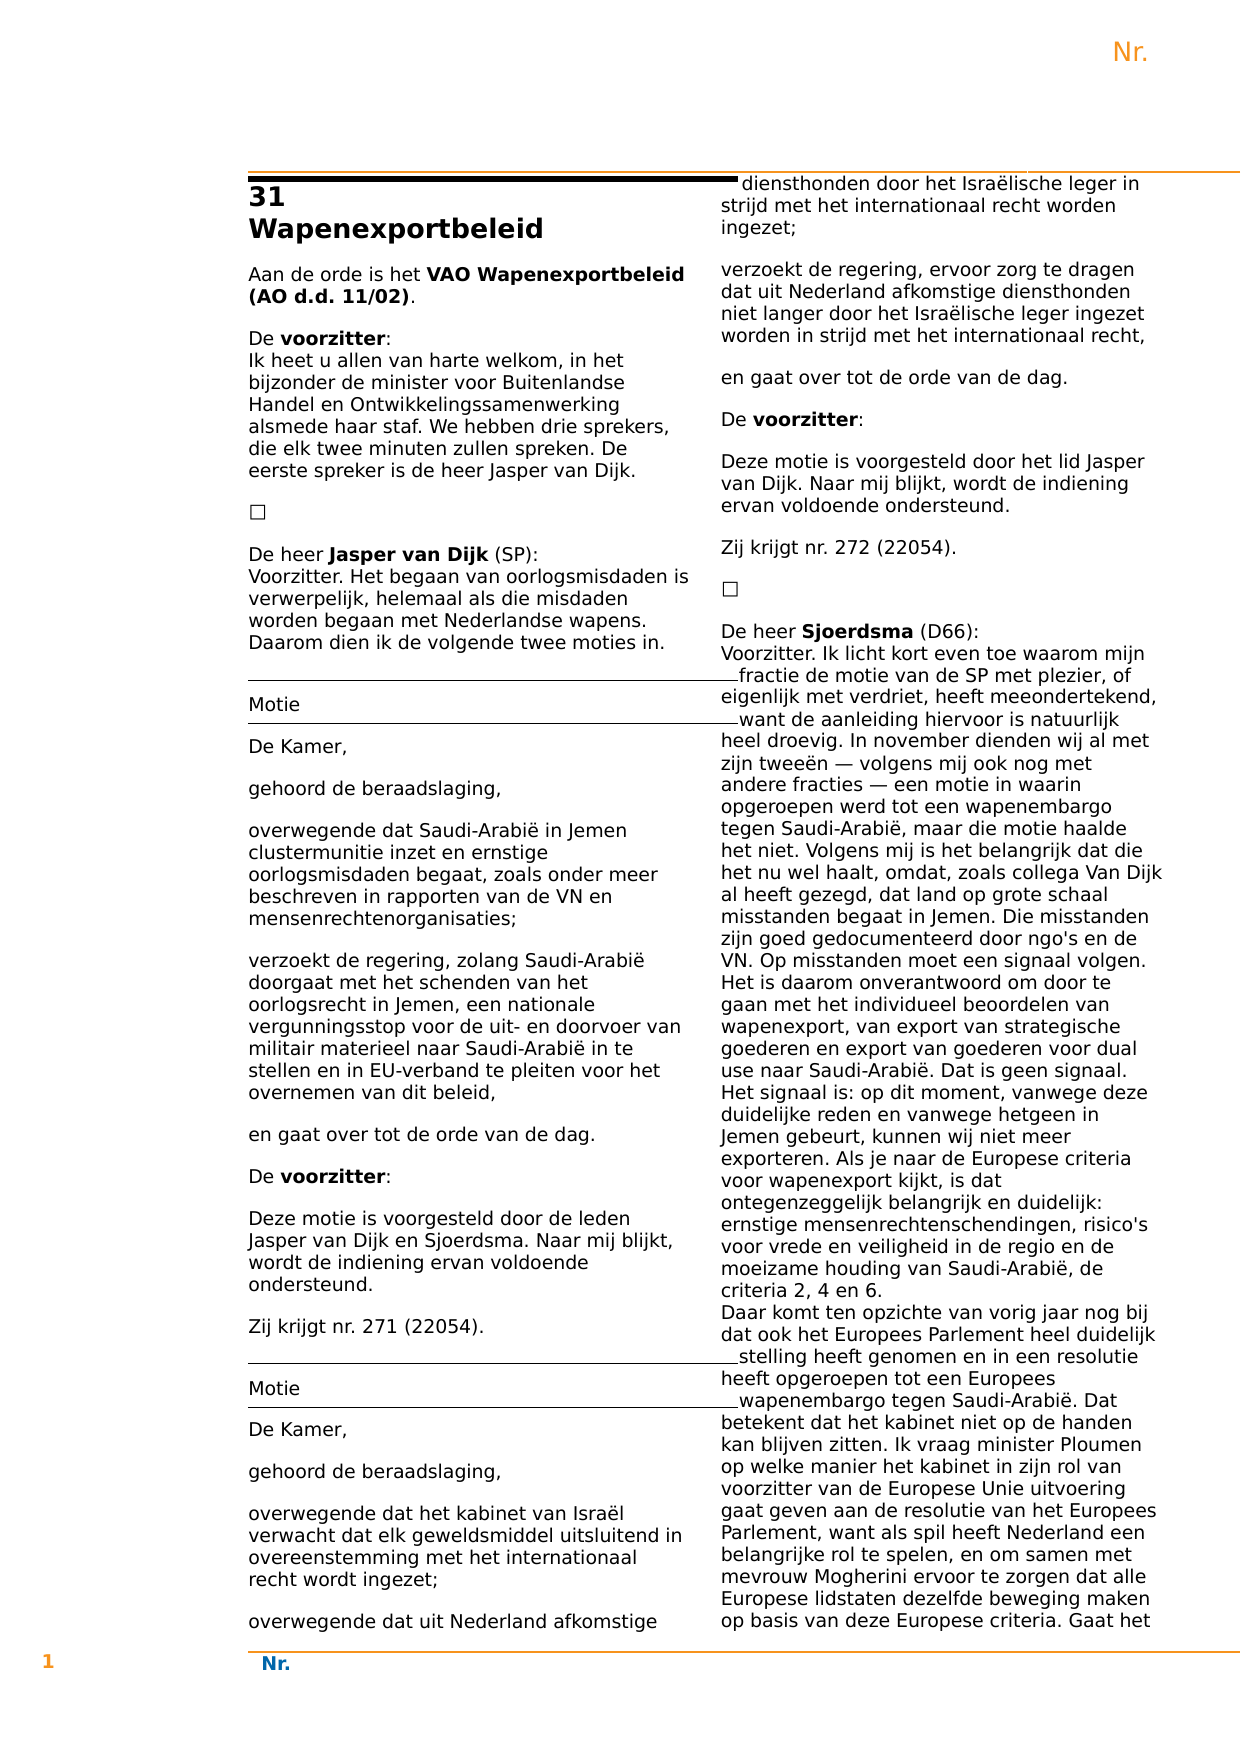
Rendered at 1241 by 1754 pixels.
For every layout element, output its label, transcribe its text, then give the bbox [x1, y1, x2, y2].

text De Kamer, [248, 736, 691, 758]
text Zij krijgt nr. 271 (22054). [248, 1316, 691, 1337]
text De voorzitter: [248, 328, 691, 350]
text Ik heet u allen van harte welkom, in het bijzonder de minister voor Buitenlandse Handel en Ontwikkelingssamenwerking alsmede haar staf. We hebben drie sprekers, die elk twee minuten zullen spreken. De eerste spreker is de heer Jasper van Dijk. [248, 350, 691, 482]
text Motie [248, 1377, 691, 1399]
text en gaat over tot de orde van de dag. [248, 1124, 691, 1146]
text ⬜ [248, 502, 691, 524]
text De voorzitter: [721, 409, 1163, 431]
text Voorzitter. Het begaan van oorlogsmisdaden is verwerpelijk, helemaal als die misdaden worden begaan met Nederlandse wapens. Daarom dien ik de volgende twee moties in. [248, 566, 691, 654]
text gehoord de beraadslaging, [248, 1461, 691, 1483]
title 31 Wapenexportbeleid [248, 182, 691, 244]
text Voorzitter. Ik licht kort even toe waarom mijn fractie de motie van de SP met plezier, of eigenlijk met verdriet, heeft meeondertekend, want de aanleiding hiervoor is natuurlijk heel droevig. In november dienden wij al met zijn tweeën — volgens mij ook nog met andere fracties — een motie in waarin opgeroepen werd tot een wapenembargo tegen Saudi-Arabië, maar die motie haalde het niet. Volgens mij is het belangrijk dat die het nu wel haalt, omdat, zoals collega Van Dijk al heeft gezegd, dat land op grote schaal misstanden begaat in Jemen. Die misstanden zijn goed gedocumenteerd door ngo's en de VN. Op misstanden moet een signaal volgen. Het is daarom onverantwoord om door te gaan met het individueel beoordelen van wapenexport, van export van strategische goederen en export van goederen voor dual use naar Saudi-Arabië. Dat is geen signaal. Het signaal is: op dit moment, vanwege deze duidelijke reden en vanwege hetgeen in Jemen gebeurt, kunnen wij niet meer exporteren. Als je naar de Europese criteria voor wapenexport kijkt, is dat ontegenzeggelijk belangrijk en duidelijk: ernstige mensenrechtenschendingen, risico's voor vrede en veiligheid in de regio en de moeizame houding van Saudi-Arabië, de criteria 2, 4 en 6. [721, 642, 1163, 1302]
text Aan de orde is het VAO Wapenexportbeleid (AO d.d. 11/02). [248, 264, 691, 308]
text diensthonden door het Israëlische leger in strijd met het internationaal recht worden ingezet; [721, 173, 1163, 239]
text De Kamer, [248, 1419, 691, 1441]
text Deze motie is voorgesteld door de leden Jasper van Dijk en Sjoerdsma. Naar mij blijkt, wordt de indiening ervan voldoende ondersteund. [248, 1208, 691, 1296]
text verzoekt de regering, ervoor zorg te dragen dat uit Nederland afkomstige diensthonden niet langer door het Israëlische leger ingezet worden in strijd met het internationaal recht, [721, 259, 1163, 347]
text Motie [248, 694, 691, 716]
text verzoekt de regering, zolang Saudi-Arabië doorgaat met het schenden van het oorlogsrecht in Jemen, een nationale vergunningsstop voor de uit- en doorvoer van militair materieel naar Saudi-Arabië in te stellen en in EU-verband te pleiten voor het overnemen van dit beleid, [248, 950, 691, 1104]
text Deze motie is voorgesteld door het lid Jasper van Dijk. Naar mij blijkt, wordt de indiening ervan voldoende ondersteund. [721, 451, 1163, 517]
text De heer Jasper van Dijk (SP): [248, 544, 691, 566]
text overwegende dat uit Nederland afkomstige [248, 1611, 691, 1633]
text De voorzitter: [248, 1166, 691, 1188]
text De heer Sjoerdsma (D66): [721, 621, 1163, 642]
text Daar komt ten opzichte van vorig jaar nog bij dat ook het Europees Parlement heel duidelijk stelling heeft genomen en in een resolutie heeft opgeroepen tot een Europees wapenembargo tegen Saudi-Arabië. Dat betekent dat het kabinet niet op de handen kan blijven zitten. Ik vraag minister Ploumen op welke manier het kabinet in zijn rol van voorzitter van de Europese Unie uitvoering gaat geven aan de resolutie van het Europees Parlement, want als spil heeft Nederland een belangrijke rol te spelen, en om samen met mevrouw Mogherini ervoor te zorgen dat alle Europese lidstaten dezelfde beweging maken op basis van deze Europese criteria. Gaat het [721, 1302, 1163, 1632]
text gehoord de beraadslaging, [248, 778, 691, 800]
text Zij krijgt nr. 272 (22054). [721, 537, 1163, 558]
text ⬜ [721, 578, 1163, 601]
text en gaat over tot de orde van de dag. [721, 367, 1163, 389]
text overwegende dat het kabinet van Israël verwacht dat elk geweldsmiddel uitsluitend in overeenstemming met het internationaal recht wordt ingezet; [248, 1503, 691, 1591]
text overwegende dat Saudi-Arabië in Jemen clustermunitie inzet en ernstige oorlogsmisdaden begaat, zoals onder meer beschreven in rapporten van de VN en mensenrechtenorganisaties; [248, 820, 691, 930]
